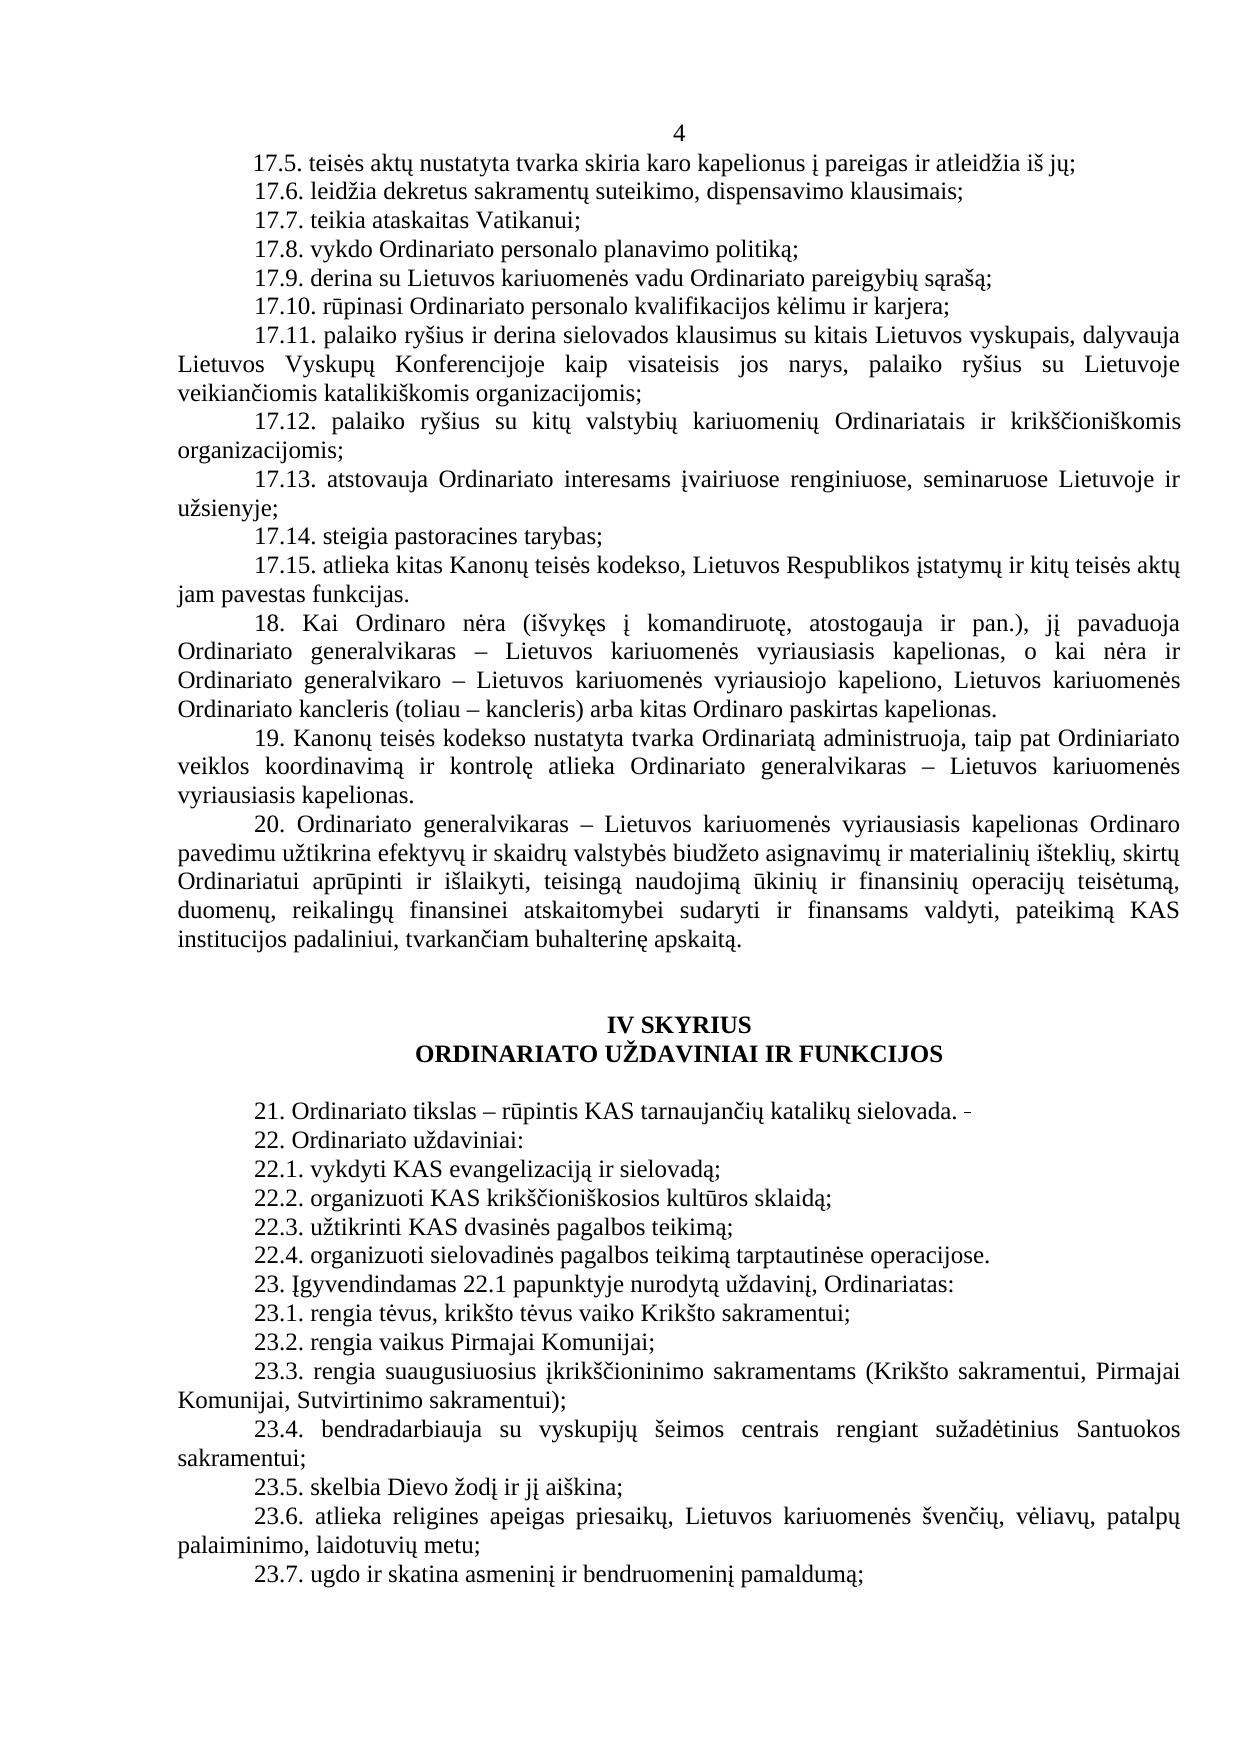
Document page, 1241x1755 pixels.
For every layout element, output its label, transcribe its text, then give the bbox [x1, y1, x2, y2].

text 22.4. organizuoti sielovadinės pagalbos teikimą tarptautinėse operacijose. [177, 1241, 1181, 1270]
text 17.13. atstovauja Ordinariato interesams įvairiuose renginiuose, seminaruose Lietuvoje ir užsienyje; [177, 464, 1181, 521]
text 23.4. bendradarbiauja su vyskupijų šeimos centrais rengiant sužadėtinius Santuokos sakramentui; [177, 1414, 1181, 1472]
text ORDINARIATO UŽDAVINIAI IR FUNKCIJOS [177, 1039, 1181, 1068]
text 23.7. ugdo ir skatina asmeninį ir bendruomeninį pamaldumą; [177, 1559, 1181, 1588]
text 17.11. palaiko ryšius ir derina sielovados klausimus su kitais Lietuvos vyskupais, dalyvauja Lietuvos Vyskupų Konferencijoje kaip visateisis jos narys, palaiko ryšius su Lietuvoje veikiančiomis katalikiškomis organizacijomis; [177, 320, 1181, 406]
text 22.2. organizuoti KAS krikščioniškosios kultūros sklaidą; [177, 1183, 1181, 1212]
text 22.1. vykdyti KAS evangelizaciją ir sielovadą; [177, 1154, 1181, 1183]
text 18. Kai Ordinaro nėra (išvykęs į komandiruotę, atostogauja ir pan.), jį pavaduoja Ordinariato generalvikaras – Lietuvos kariuomenės vyriausiasis kapelionas, o kai nėra ir Ordinariato generalvikaro – Lietuvos kariuomenės vyriausiojo kapeliono, Lietuvos kariuomenės Ordinariato kancleris (toliau – kancleris) arba kitas Ordinaro paskirtas kapelionas. [177, 608, 1181, 723]
text 23.3. rengia suaugusiuosius įkrikščioninimo sakramentams (Krikšto sakramentui, Pirmajai Komunijai, Sutvirtinimo sakramentui); [177, 1357, 1181, 1414]
text 23.1. rengia tėvus, krikšto tėvus vaiko Krikšto sakramentui; [177, 1299, 1181, 1328]
text 17.14. steigia pastoracines tarybas; [177, 521, 1181, 550]
text 17.10. rūpinasi Ordinariato personalo kvalifikacijos kėlimu ir karjera; [177, 291, 1181, 320]
text 22.3. užtikrinti KAS dvasinės pagalbos teikimą; [177, 1212, 1181, 1241]
text 17.12. palaiko ryšius su kitų valstybių kariuomenių Ordinariatais ir krikščioniškomis organizacijomis; [177, 406, 1181, 464]
text 19. Kanonų teisės kodekso nustatyta tvarka Ordinariatą administruoja, taip pat Ordiniariato veiklos koordinavimą ir kontrolę atlieka Ordinariato generalvikaras – Lietuvos kariuomenės vyriausiasis kapelionas. [177, 723, 1181, 809]
text 17.15. atlieka kitas Kanonų teisės kodekso, Lietuvos Respublikos įstatymų ir kitų teisės aktų jam pavestas funkcijas. [177, 550, 1181, 608]
text 17.7. teikia ataskaitas Vatikanui; [177, 205, 1181, 234]
text 17.9. derina su Lietuvos kariuomenės vadu Ordinariato pareigybių sąrašą; [177, 263, 1181, 291]
text 23.2. rengia vaikus Pirmajai Komunijai; [177, 1328, 1181, 1357]
text 22. Ordinariato uždaviniai: [177, 1125, 1181, 1154]
text 23.6. atlieka religines apeigas priesaikų, Lietuvos kariuomenės švenčių, vėliavų, patalpų palaiminimo, laidotuvių metu; [177, 1501, 1181, 1559]
text 21. Ordinariato tikslas – rūpintis KAS tarnaujančių katalikų sielovada. [177, 1096, 1181, 1125]
text IV SKYRIUS [177, 1010, 1181, 1039]
text 20. Ordinariato generalvikaras – Lietuvos kariuomenės vyriausiasis kapelionas Ordinaro pavedimu užtikrina efektyvų ir skaidrų valstybės biudžeto asignavimų ir materialinių išteklių, skirtų Ordinariatui aprūpinti ir išlaikyti, teisingą naudojimą ūkinių ir finansinių operacijų teisėtumą, duomenų, reikalingų finansinei atskaitomybei sudaryti ir finansams valdyti, pateikimą KAS institucijos padaliniui, tvarkančiam buhalterinę apskaitą. [177, 809, 1181, 953]
text 17.6. leidžia dekretus sakramentų suteikimo, dispensavimo klausimais; [177, 176, 1181, 205]
text 23. Įgyvendindamas 22.1 papunktyje nurodytą uždavinį, Ordinariatas: [177, 1270, 1181, 1299]
text 17.8. vykdo Ordinariato personalo planavimo politiką; [177, 234, 1181, 263]
text 17.5. teisės aktų nustatyta tvarka skiria karo kapelionus į pareigas ir atleidžia iš jų; [177, 148, 1181, 176]
text 23.5. skelbia Dievo žodį ir jį aiškina; [177, 1472, 1181, 1501]
